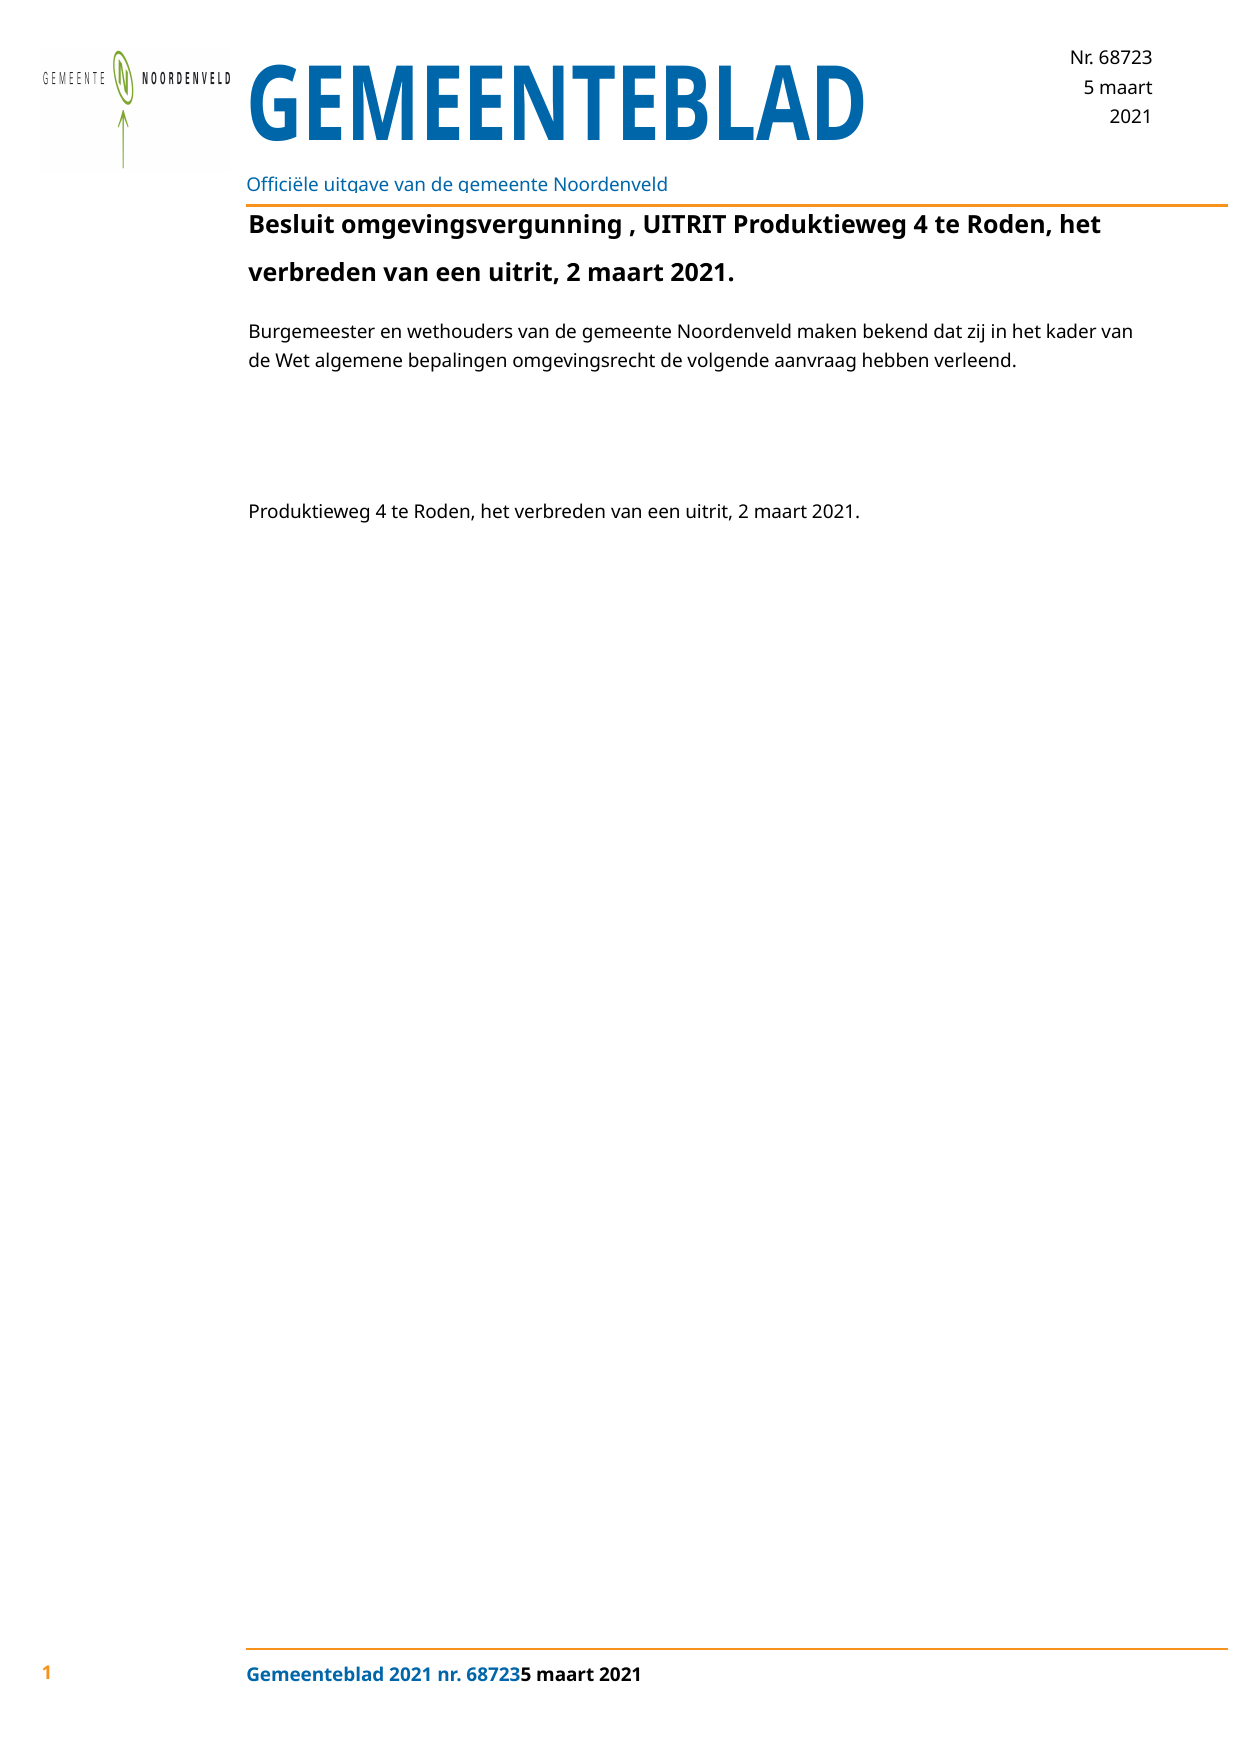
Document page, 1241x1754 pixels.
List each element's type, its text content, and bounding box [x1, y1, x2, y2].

text Besluit omgevingsvergunning , UITRIT Produktieweg 4 te Roden, het verbreden van een uitrit, 2 maart 2021. [248, 207, 1152, 288]
text Burgemeester en wethouders van de gemeente Noordenveld maken bekend dat zij in het kader van de Wet algemene bepalingen omgevingsrecht de volgende aanvraag hebben verleend. [248, 318, 1152, 373]
picture [41, 47, 231, 172]
text Produktieweg 4 te Roden, het verbreden van een uitrit, 2 maart 2021. [248, 499, 1152, 524]
